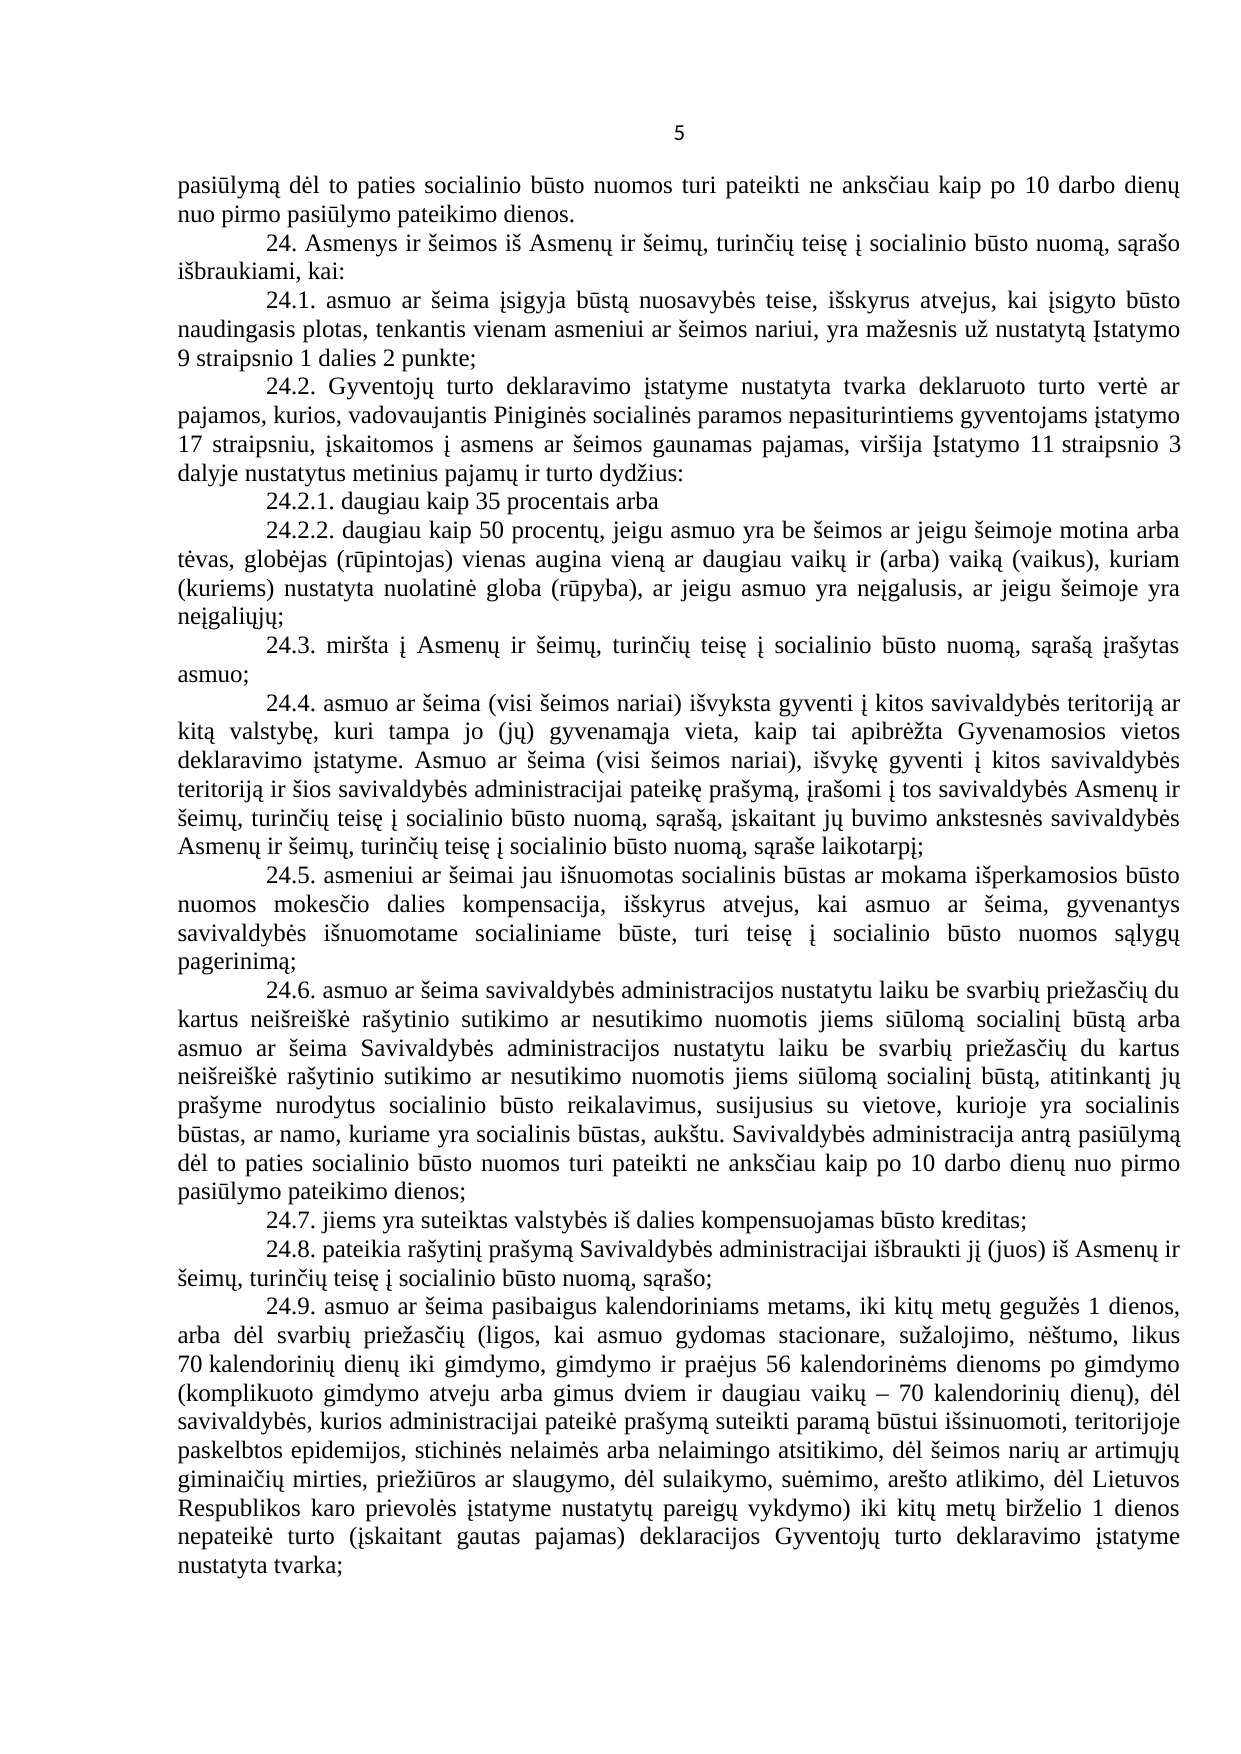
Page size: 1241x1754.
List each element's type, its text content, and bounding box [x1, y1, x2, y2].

text 24.5. asmeniui ar šeimai jau išnuomotas socialinis būstas ar mokama išperkamosios būsto nuomos mokesčio dalies kompensacija, išskyrus atvejus, kai asmuo ar šeima, gyvenantys savivaldybės išnuomotame socialiniame būste, turi teisę į socialinio būsto nuomos sąlygų pagerinimą; [177, 860, 1181, 975]
text 24.2.1. daugiau kaip 35 procentais arba [177, 486, 1181, 515]
text 24.6. asmuo ar šeima savivaldybės administracijos nustatytu laiku be svarbių priežasčių du kartus neišreiškė rašytinio sutikimo ar nesutikimo nuomotis jiems siūlomą socialinį būstą arba asmuo ar šeima Savivaldybės administracijos nustatytu laiku be svarbių priežasčių du kartus neišreiškė rašytinio sutikimo ar nesutikimo nuomotis jiems siūlomą socialinį būstą, atitinkantį jų prašyme nurodytus socialinio būsto reikalavimus, susijusius su vietove, kurioje yra socialinis būstas, ar namo, kuriame yra socialinis būstas, aukštu. Savivaldybės administracija antrą pasiūlymą dėl to paties socialinio būsto nuomos turi pateikti ne anksčiau kaip po 10 darbo dienų nuo pirmo pasiūlymo pateikimo dienos; [177, 975, 1181, 1205]
text 24.2. Gyventojų turto deklaravimo įstatyme nustatyta tvarka deklaruoto turto vertė ar pajamos, kurios, vadovaujantis Piniginės socialinės paramos nepasiturintiems gyventojams įstatymo 17 straipsniu, įskaitomos į asmens ar šeimos gaunamas pajamas, viršija Įstatymo 11 straipsnio 3 dalyje nustatytus metinius pajamų ir turto dydžius: [177, 371, 1181, 486]
text 24.3. miršta į Asmenų ir šeimų, turinčių teisę į socialinio būsto nuomą, sąrašą įrašytas asmuo; [177, 630, 1181, 688]
text 24.9. asmuo ar šeima pasibaigus kalendoriniams metams, iki kitų metų gegužės 1 dienos, arba dėl svarbių priežasčių (ligos, kai asmuo gydomas stacionare, sužalojimo, nėštumo, likus 70 kalendorinių dienų iki gimdymo, gimdymo ir praėjus 56 kalendorinėms dienoms po gimdymo (komplikuoto gimdymo atveju arba gimus dviem ir daugiau vaikų – 70 kalendorinių dienų), dėl savivaldybės, kurios administracijai pateikė prašymą suteikti paramą būstui išsinuomoti, teritorijoje paskelbtos epidemijos, stichinės nelaimės arba nelaimingo atsitikimo, dėl šeimos narių ar artimųjų giminaičių mirties, priežiūros ar slaugymo, dėl sulaikymo, suėmimo, arešto atlikimo, dėl Lietuvos Respublikos karo prievolės įstatyme nustatytų pareigų vykdymo) iki kitų metų birželio 1 dienos nepateikė turto (įskaitant gautas pajamas) deklaracijos Gyventojų turto deklaravimo įstatyme nustatyta tvarka; [177, 1291, 1181, 1579]
text pasiūlymą dėl to paties socialinio būsto nuomos turi pateikti ne anksčiau kaip po 10 darbo dienų nuo pirmo pasiūlymo pateikimo dienos. [177, 170, 1181, 228]
text 24.1. asmuo ar šeima įsigyja būstą nuosavybės teise, išskyrus atvejus, kai įsigyto būsto naudingasis plotas, tenkantis vienam asmeniui ar šeimos nariui, yra mažesnis už nustatytą Įstatymo 9 straipsnio 1 dalies 2 punkte; [177, 285, 1181, 371]
text 24. Asmenys ir šeimos iš Asmenų ir šeimų, turinčių teisę į socialinio būsto nuomą, sąrašo išbraukiami, kai: [177, 228, 1181, 285]
text 24.4. asmuo ar šeima (visi šeimos nariai) išvyksta gyventi į kitos savivaldybės teritoriją ar kitą valstybę, kuri tampa jo (jų) gyvenamąja vieta, kaip tai apibrėžta Gyvenamosios vietos deklaravimo įstatyme. Asmuo ar šeima (visi šeimos nariai), išvykę gyventi į kitos savivaldybės teritoriją ir šios savivaldybės administracijai pateikę prašymą, įrašomi į tos savivaldybės Asmenų ir šeimų, turinčių teisę į socialinio būsto nuomą, sąrašą, įskaitant jų buvimo ankstesnės savivaldybės Asmenų ir šeimų, turinčių teisę į socialinio būsto nuomą, sąraše laikotarpį; [177, 688, 1181, 860]
text 24.7. jiems yra suteiktas valstybės iš dalies kompensuojamas būsto kreditas; [177, 1205, 1181, 1234]
text 24.8. pateikia rašytinį prašymą Savivaldybės administracijai išbraukti jį (juos) iš Asmenų ir šeimų, turinčių teisę į socialinio būsto nuomą, sąrašo; [177, 1234, 1181, 1291]
text 24.2.2. daugiau kaip 50 procentų, jeigu asmuo yra be šeimos ar jeigu šeimoje motina arba tėvas, globėjas (rūpintojas) vienas augina vieną ar daugiau vaikų ir (arba) vaiką (vaikus), kuriam (kuriems) nustatyta nuolatinė globa (rūpyba), ar jeigu asmuo yra neįgalusis, ar jeigu šeimoje yra neįgaliųjų; [177, 515, 1181, 630]
